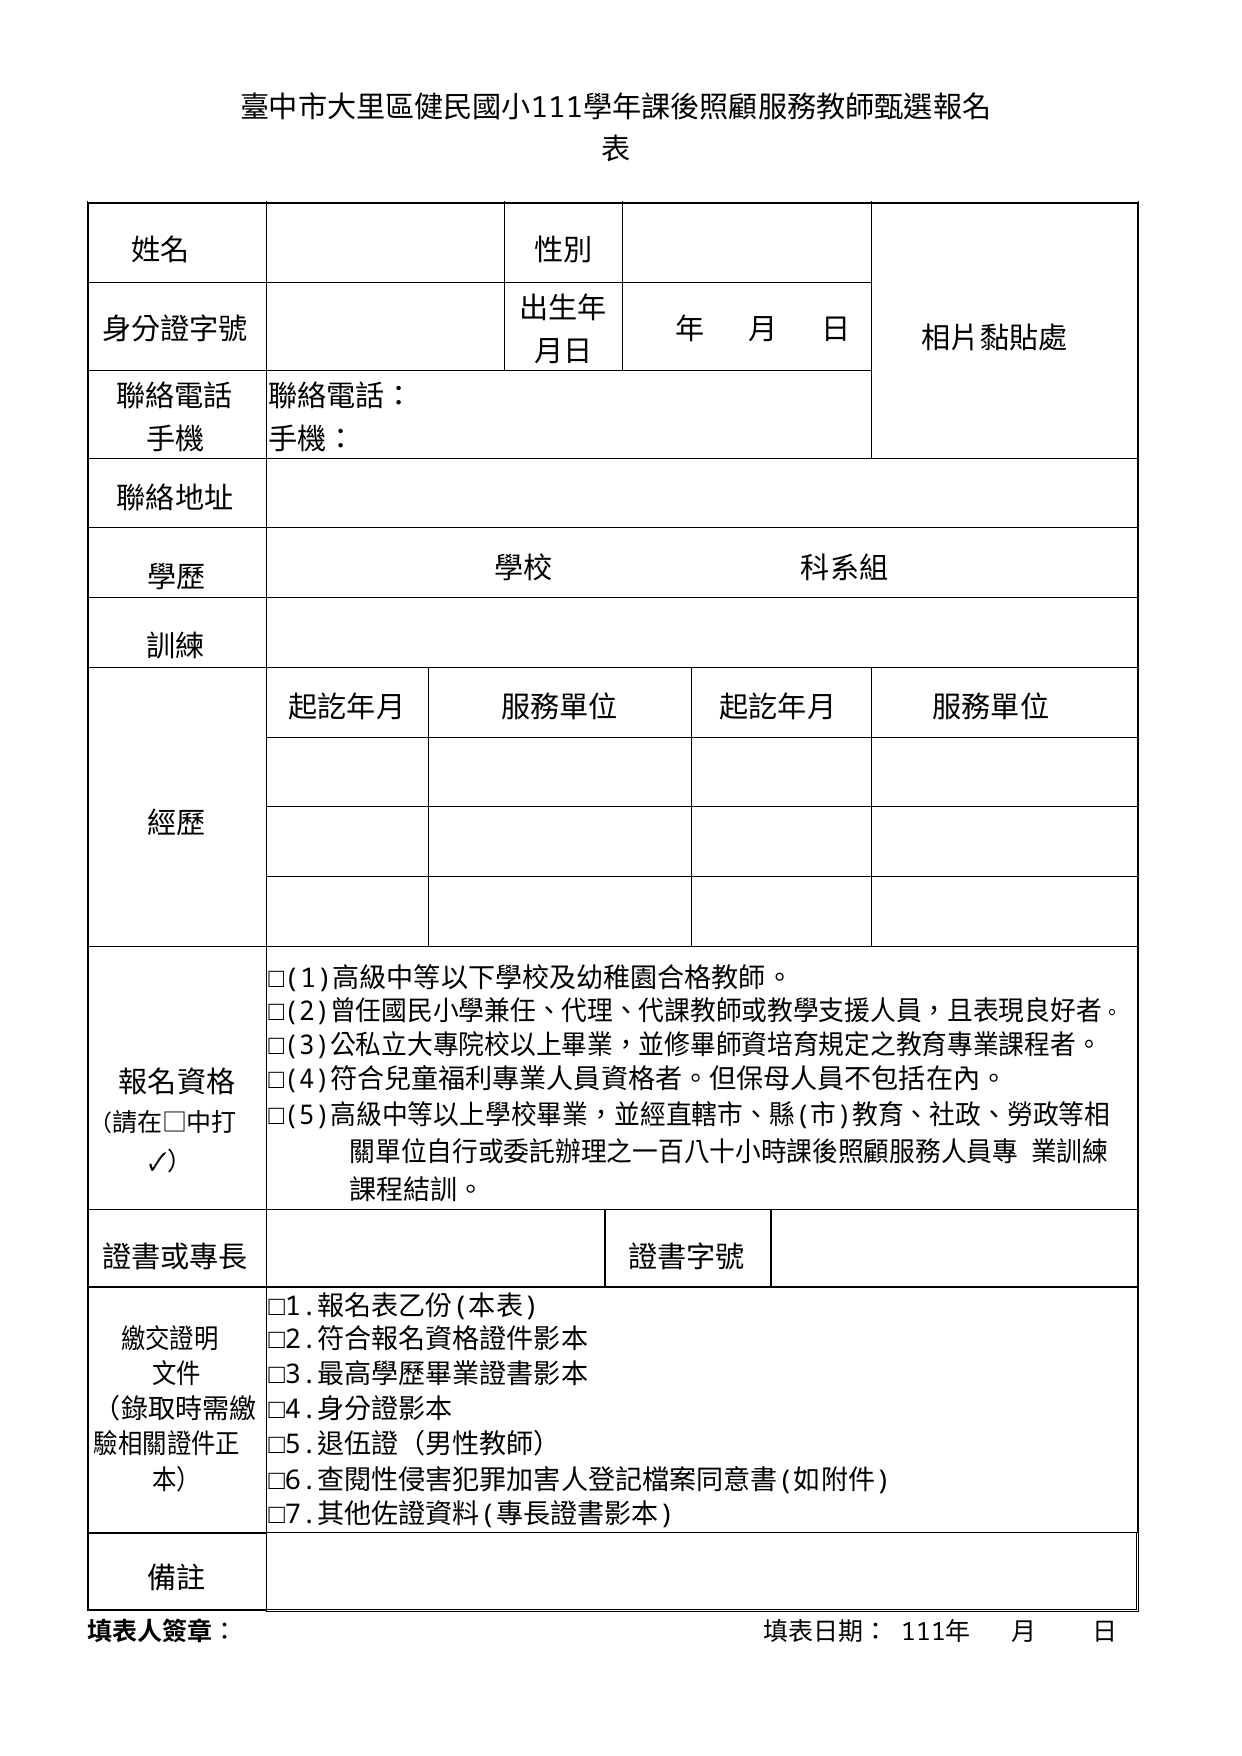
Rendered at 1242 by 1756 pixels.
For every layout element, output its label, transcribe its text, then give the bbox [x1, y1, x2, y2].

table_cell 日 [796, 283, 871, 370]
table_cell [89, 1288, 266, 1322]
table_cell [605, 1288, 623, 1322]
table_cell [267, 1210, 604, 1286]
table_cell [727, 1392, 771, 1427]
table_cell □6.查閱性侵害犯罪加害人登記檔案同意書(如附件) [267, 1462, 1137, 1498]
table_cell [429, 877, 691, 946]
table_cell 備註 [89, 1534, 266, 1609]
table_cell 服務單位 [429, 668, 691, 737]
table_cell [727, 1357, 771, 1392]
table_cell [727, 1322, 771, 1357]
table_cell [772, 1210, 1137, 1286]
table_cell [692, 877, 871, 946]
table_cell [872, 738, 1137, 806]
table_cell [796, 1392, 871, 1427]
table_cell [871, 1288, 1137, 1322]
table_cell [872, 807, 1137, 876]
table_cell [267, 459, 1137, 527]
table_cell 起訖年月 [692, 668, 871, 737]
table_cell [871, 1392, 1137, 1427]
table_cell [692, 1427, 727, 1462]
table_cell 學歷 [89, 528, 266, 597]
table_cell [771, 1288, 796, 1322]
table_cell [267, 528, 428, 597]
table_cell 年 [623, 283, 727, 370]
table_cell [623, 1357, 692, 1392]
table_cell □2.符合報名資格證件影本 [267, 1322, 605, 1357]
table_cell [623, 1322, 692, 1357]
table_header 姓名 [89, 204, 266, 282]
table_cell [771, 1357, 796, 1392]
table_cell [623, 1288, 692, 1322]
table_cell [267, 807, 428, 876]
table_cell 聯絡電話： 手機： [267, 371, 871, 458]
table_cell [871, 1322, 1137, 1357]
table_cell [623, 1427, 692, 1462]
table_cell □5.退伍證（男性教師） [267, 1427, 605, 1462]
table_cell 報名資格 （請在□中打 🗸） [89, 947, 266, 1208]
table_cell □(1)高級中等以下學校及幼稚園合格教師。 □(2)曾任國民小學兼任、代理、代課教師或教學支援人員，且表現良好者。 □(3)公私立大專院校以上畢業，並修畢師資培育規定之教育專業課程者。 □(4)符合兒童福利專業人員資格者。但保母人員不包括在內。 □(5)高級中等以上學校畢業，並經直轄市、縣(市)教育、社政、勞政等相關單位自行或委託辦理之一百八十小時課後照顧服務人員專 業訓練課程結訓。 [267, 947, 1137, 1208]
table_cell [267, 598, 1137, 667]
table_cell □7.其他佐證資料(專長證書影本) [267, 1498, 692, 1532]
table_cell [605, 528, 623, 597]
table_cell [692, 1288, 727, 1322]
table_cell [692, 807, 871, 876]
table_header 性別 [505, 204, 622, 282]
table_cell [727, 528, 771, 597]
table_cell 驗相關證件正 [89, 1427, 266, 1462]
table_cell [771, 528, 796, 597]
table_cell [623, 528, 692, 597]
table_cell [872, 877, 1137, 946]
table_cell [89, 1498, 266, 1532]
table_cell 經歷 [89, 668, 266, 946]
table_cell [771, 1322, 796, 1357]
table_cell [727, 1427, 771, 1462]
table_cell [796, 1322, 871, 1357]
table_cell [267, 877, 428, 946]
table_cell □4.身分證影本 [267, 1392, 504, 1427]
table_cell [267, 738, 428, 806]
table_cell [605, 1357, 623, 1392]
table_cell 繳交證明 [89, 1322, 266, 1357]
table_header [623, 204, 871, 282]
table_cell [871, 1357, 1137, 1392]
table_cell [429, 807, 691, 876]
table_cell [692, 528, 727, 597]
table_cell [727, 1288, 771, 1322]
table_cell □3.最高學歷畢業證書影本 [267, 1357, 605, 1392]
table_cell 證書字號 [606, 1210, 770, 1286]
table_cell 出生年月日 [505, 283, 622, 370]
table_cell [692, 738, 871, 806]
subtitle 臺中市大里區健民國小111學年課後照顧服務教師甄選報名表 [227, 83, 1003, 168]
table_cell [267, 1533, 1136, 1609]
table_cell [605, 1322, 623, 1357]
text 填表人簽章： 填表日期： 111年 月 日 [87, 1612, 1150, 1648]
table_cell 聯絡電話手機 [89, 371, 266, 458]
table_cell 服務單位 [872, 668, 1137, 737]
table_cell 學校 [428, 528, 605, 597]
table_cell [796, 1357, 871, 1392]
table_cell [623, 1392, 692, 1427]
table_cell 訓練 [89, 598, 266, 667]
table_cell [429, 738, 691, 806]
table_cell [692, 1392, 727, 1427]
table_cell [871, 1498, 1137, 1532]
table_cell 證書或專長 [89, 1210, 266, 1286]
table_cell [504, 1392, 605, 1427]
table_header [267, 204, 504, 282]
table_cell [771, 1392, 796, 1427]
table_cell [796, 1288, 871, 1322]
table_cell 月 [727, 283, 796, 370]
table_cell 起訖年月 [267, 668, 428, 737]
table_cell [871, 1427, 1137, 1462]
table_cell [796, 1498, 871, 1532]
table_cell [692, 1322, 727, 1357]
table_header 相片黏貼處 [872, 204, 1137, 458]
table_cell 本） [89, 1462, 266, 1498]
table_cell [605, 1427, 623, 1462]
table_cell [771, 1427, 796, 1462]
table_cell [267, 283, 504, 370]
table_cell [605, 1392, 623, 1427]
table_cell [692, 1498, 727, 1532]
table_cell 聯絡地址 [89, 459, 266, 527]
table_cell [727, 1498, 771, 1532]
table_cell [692, 1357, 727, 1392]
table_cell [796, 1427, 871, 1462]
table_cell 科系組 [796, 528, 1137, 597]
table_cell 文件 [89, 1357, 266, 1392]
table_cell □1.報名表乙份(本表) [267, 1288, 605, 1322]
table_cell 身分證字號 [89, 283, 266, 370]
table_cell [771, 1498, 796, 1532]
table_cell （錄取時需繳 [89, 1392, 266, 1427]
